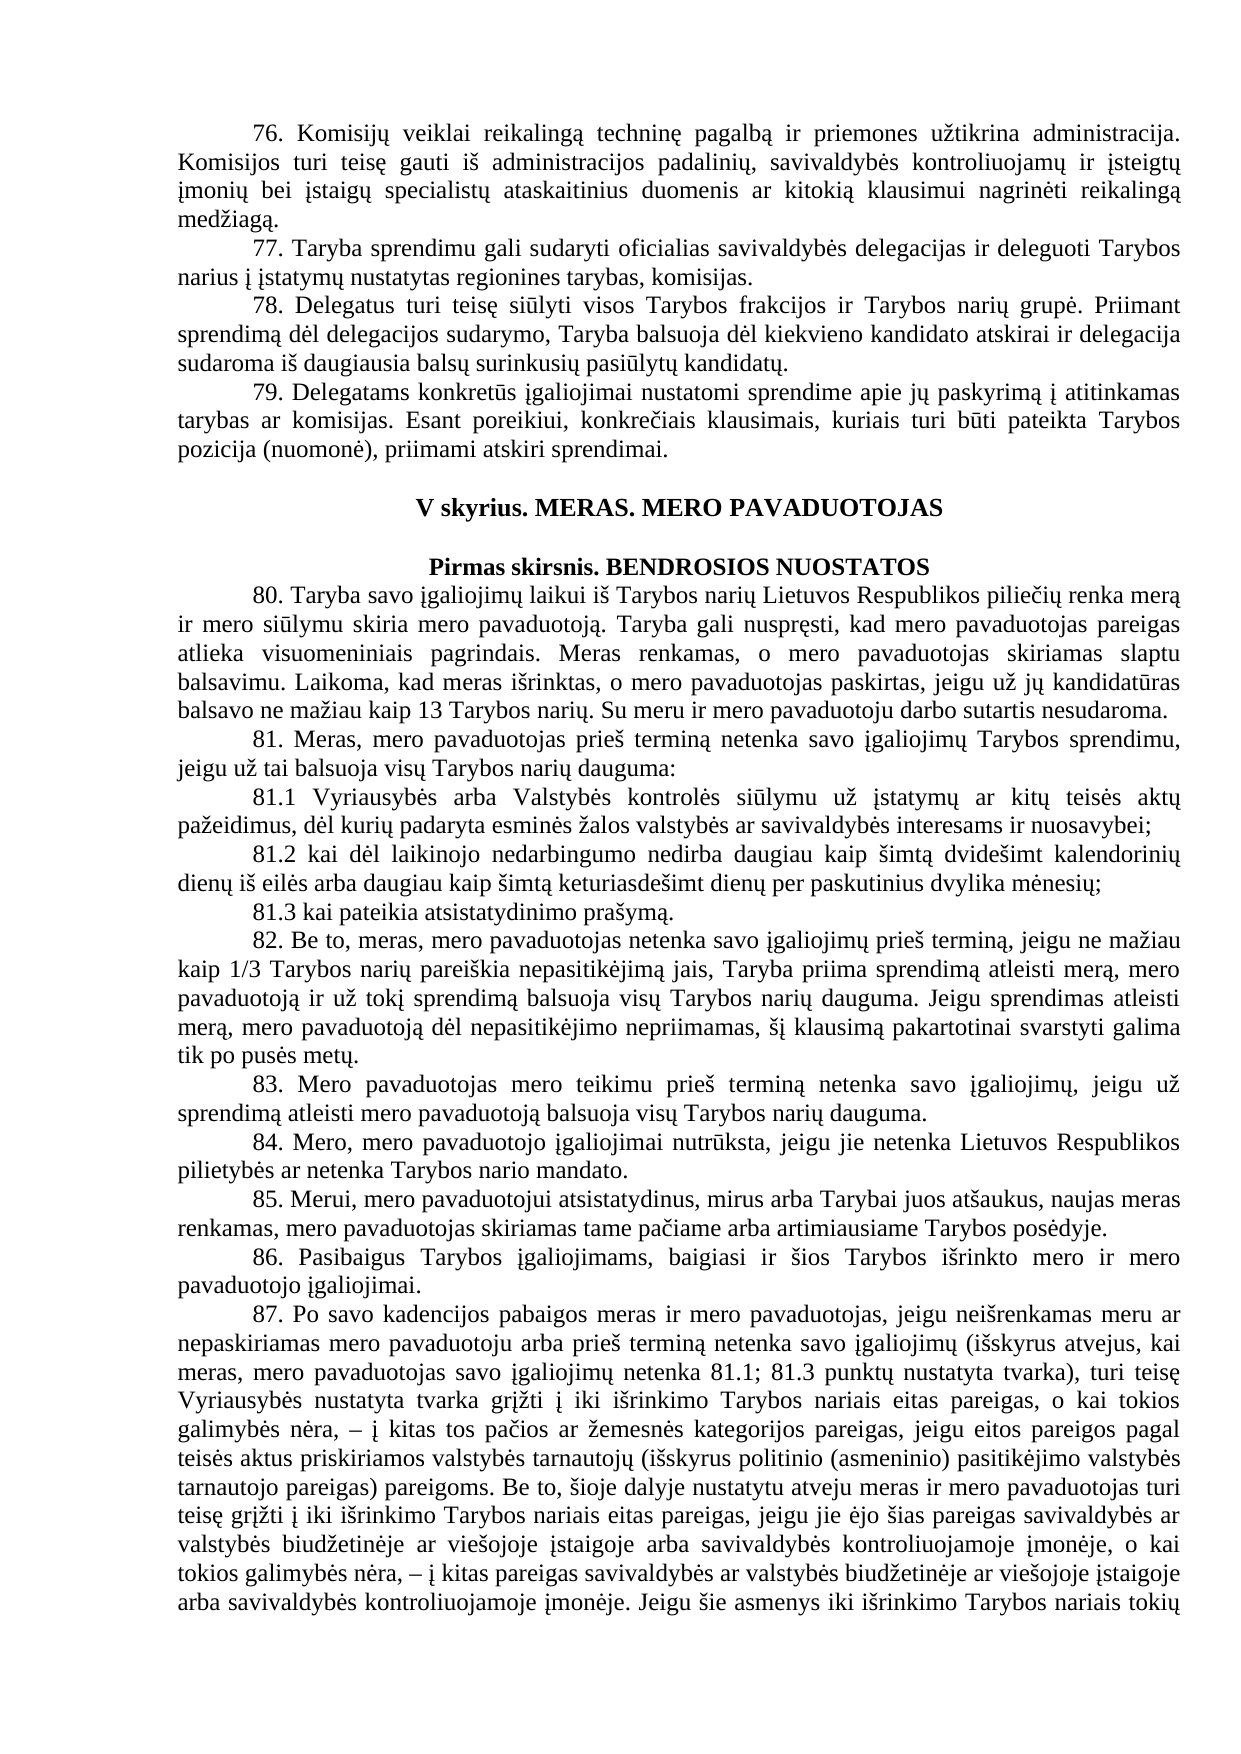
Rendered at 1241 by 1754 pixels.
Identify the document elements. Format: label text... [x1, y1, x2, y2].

text 79. Delegatams konkretūs įgaliojimai nustatomi sprendime apie jų paskyrimą į atitinkamas tarybas ar komisijas. Esant poreikiui, konkrečiais klausimais, kuriais turi būti pateikta Tarybos pozicija (nuomonė), priimami atskiri sprendimai. [177, 377, 1181, 463]
text 81.3 kai pateikia atsistatydinimo prašymą. [177, 897, 1181, 926]
text 81.2 kai dėl laikinojo nedarbingumo nedirba daugiau kaip šimtą dvidešimt kalendorinių dienų iš eilės arba daugiau kaip šimtą keturiasdešimt dienų per paskutinius dvylika mėnesių; [177, 839, 1181, 897]
text 84. Mero, mero pavaduotojo įgaliojimai nutrūksta, jeigu jie netenka Lietuvos Respublikos pilietybės ar netenka Tarybos nario mandato. [177, 1127, 1181, 1184]
text 76. Komisijų veiklai reikalingą techninę pagalbą ir priemones užtikrina administracija. Komisijos turi teisę gauti iš administracijos padalinių, savivaldybės kontroliuojamų ir įsteigtų įmonių bei įstaigų specialistų ataskaitinius duomenis ar kitokią klausimui nagrinėti reikalingą medžiagą. [177, 118, 1181, 233]
text Pirmas skirsnis. BENDROSIOS NUOSTATOS [177, 552, 1181, 581]
text 78. Delegatus turi teisę siūlyti visos Tarybos frakcijos ir Tarybos narių grupė. Priimant sprendimą dėl delegacijos sudarymo, Taryba balsuoja dėl kiekvieno kandidato atskirai ir delegacija sudaroma iš daugiausia balsų surinkusių pasiūlytų kandidatų. [177, 291, 1181, 377]
text 83. Mero pavaduotojas mero teikimu prieš terminą netenka savo įgaliojimų, jeigu už sprendimą atleisti mero pavaduotoją balsuoja visų Tarybos narių dauguma. [177, 1069, 1181, 1127]
text 86. Pasibaigus Tarybos įgaliojimams, baigiasi ir šios Tarybos išrinkto mero ir mero pavaduotojo įgaliojimai. [177, 1242, 1181, 1299]
text 85. Merui, mero pavaduotojui atsistatydinus, mirus arba Tarybai juos atšaukus, naujas meras renkamas, mero pavaduotojas skiriamas tame pačiame arba artimiausiame Tarybos posėdyje. [177, 1184, 1181, 1242]
text 82. Be to, meras, mero pavaduotojas netenka savo įgaliojimų prieš terminą, jeigu ne mažiau kaip 1/3 Tarybos narių pareiškia nepasitikėjimą jais, Taryba priima sprendimą atleisti merą, mero pavaduotoją ir už tokį sprendimą balsuoja visų Tarybos narių dauguma. Jeigu sprendimas atleisti merą, mero pavaduotoją dėl nepasitikėjimo nepriimamas, šį klausimą pakartotinai svarstyti galima tik po pusės metų. [177, 926, 1181, 1069]
text 81. Meras, mero pavaduotojas prieš terminą netenka savo įgaliojimų Tarybos sprendimu, jeigu už tai balsuoja visų Tarybos narių dauguma: [177, 724, 1181, 782]
text 81.1 Vyriausybės arba Valstybės kontrolės siūlymu už įstatymų ar kitų teisės aktų pažeidimus, dėl kurių padaryta esminės žalos valstybės ar savivaldybės interesams ir nuosavybei; [177, 782, 1181, 839]
text 77. Taryba sprendimu gali sudaryti oficialias savivaldybės delegacijas ir deleguoti Tarybos narius į įstatymų nustatytas regionines tarybas, komisijas. [177, 233, 1181, 291]
text V skyrius. MERAS. MERO PAVADUOTOJAS [177, 492, 1181, 522]
text 80. Taryba savo įgaliojimų laikui iš Tarybos narių Lietuvos Respublikos piliečių renka merą ir mero siūlymu skiria mero pavaduotoją. Taryba gali nuspręsti, kad mero pavaduotojas pareigas atlieka visuomeniniais pagrindais. Meras renkamas, o mero pavaduotojas skiriamas slaptu balsavimu. Laikoma, kad meras išrinktas, o mero pavaduotojas paskirtas, jeigu už jų kandidatūras balsavo ne mažiau kaip 13 Tarybos narių. Su meru ir mero pavaduotoju darbo sutartis nesudaroma. [177, 581, 1181, 724]
text 87. Po savo kadencijos pabaigos meras ir mero pavaduotojas, jeigu neišrenkamas meru ar nepaskiriamas mero pavaduotoju arba prieš terminą netenka savo įgaliojimų (išskyrus atvejus, kai meras, mero pavaduotojas savo įgaliojimų netenka 81.1; 81.3 punktų nustatyta tvarka), turi teisę Vyriausybės nustatyta tvarka grįžti į iki išrinkimo Tarybos nariais eitas pareigas, o kai tokios galimybės nėra, – į kitas tos pačios ar žemesnės kategorijos pareigas, jeigu eitos pareigos pagal teisės aktus priskiriamos valstybės tarnautojų (išskyrus politinio (asmeninio) pasitikėjimo valstybės tarnautojo pareigas) pareigoms. Be to, šioje dalyje nustatytu atveju meras ir mero pavaduotojas turi teisę grįžti į iki išrinkimo Tarybos nariais eitas pareigas, jeigu jie ėjo šias pareigas savivaldybės ar valstybės biudžetinėje ar viešojoje įstaigoje arba savivaldybės kontroliuojamoje įmonėje, o kai tokios galimybės nėra, – į kitas pareigas savivaldybės ar valstybės biudžetinėje ar viešojoje įstaigoje arba savivaldybės kontroliuojamoje įmonėje. Jeigu šie asmenys iki išrinkimo Tarybos nariais tokių [177, 1299, 1181, 1616]
